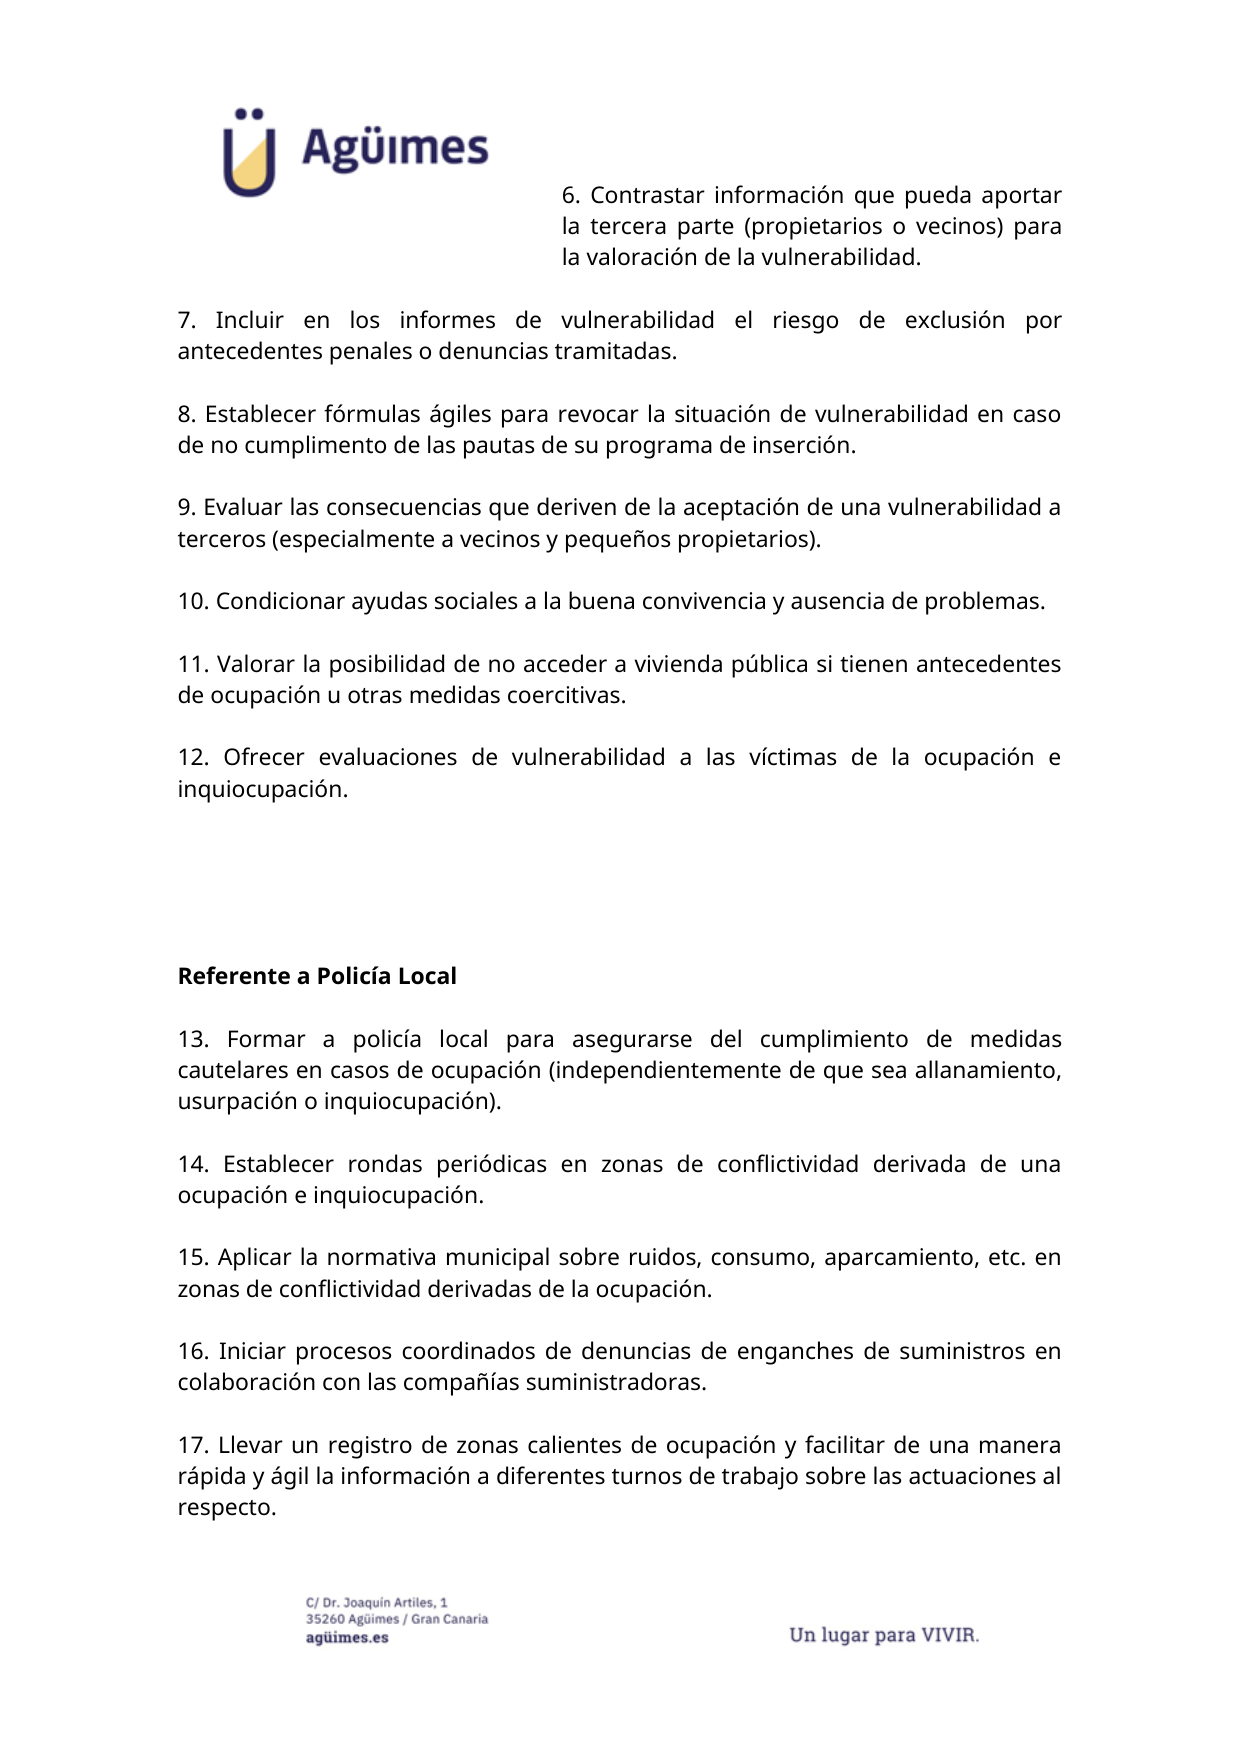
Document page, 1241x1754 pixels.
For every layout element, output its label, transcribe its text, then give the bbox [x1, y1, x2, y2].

text Referente a Policía Local [177, 960, 1063, 991]
picture [180, 1559, 1066, 1681]
text 8. Establecer fórmulas ágiles para revocar la situación de vulnerabilidad en caso de no cumplimento de las pautas de su programa de inserción. [177, 398, 1063, 460]
text 9. Evaluar las consecuencias que deriven de la aceptación de una vulnerabilidad a terceros (especialmente a vecinos y pequeños propietarios). [177, 491, 1063, 554]
text 16. Iniciar procesos coordinados de denuncias de enganches de suministros en colaboración con las compañías suministradoras. [177, 1335, 1063, 1398]
text 13. Formar a policía local para asegurarse del cumplimiento de medidas cautelares en casos de ocupación (independientemente de que sea allanamiento, usurpación o inquiocupación). [177, 1023, 1063, 1116]
text 15. Aplicar la normativa municipal sobre ruidos, consumo, aparcamiento, etc. en zonas de conflictividad derivadas de la ocupación. [177, 1241, 1063, 1304]
text 11. Valorar la posibilidad de no acceder a vivienda pública si tienen antecedentes de ocupación u otras medidas coercitivas. [177, 648, 1063, 710]
text 10. Condicionar ayudas sociales a la buena convivencia y ausencia de problemas. [177, 585, 1063, 616]
text 7. Incluir en los informes de vulnerabilidad el riesgo de exclusión por antecedentes penales o denuncias tramitadas. [177, 304, 1063, 366]
text 14. Establecer rondas periódicas en zonas de conflictividad derivada de una ocupación e inquiocupación. [177, 1148, 1063, 1210]
text 12. Ofrecer evaluaciones de vulnerabilidad a las víctimas de la ocupación e inquiocupación. [177, 741, 1063, 804]
picture [180, 73, 543, 179]
text 17. Llevar un registro de zonas calientes de ocupación y facilitar de una manera rápida y ágil la información a diferentes turnos de trabajo sobre las actuaciones al respecto. [177, 1429, 1063, 1523]
text 6. Contrastar información que pueda aportar la tercera parte (propietarios o vecinos) para la valoración de la vulnerabilidad. [177, 179, 1063, 273]
